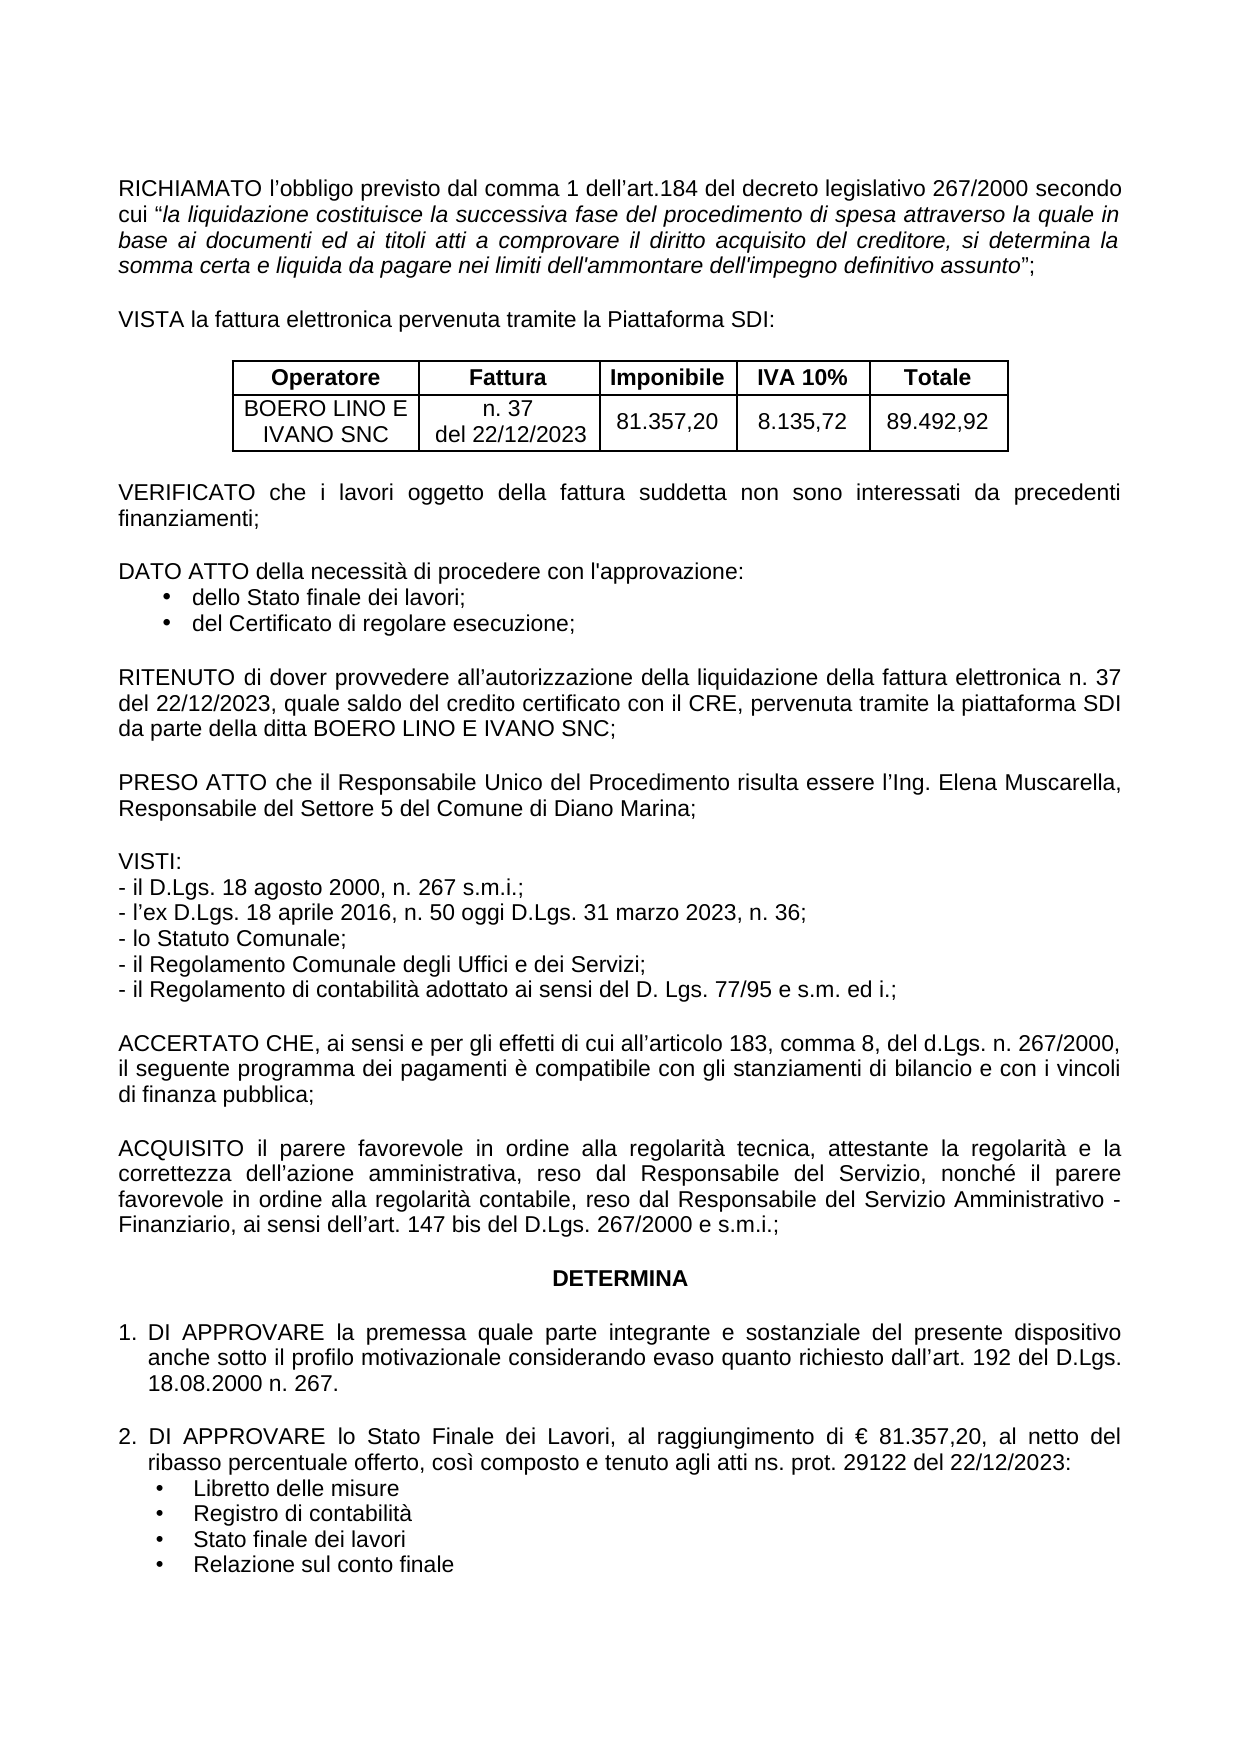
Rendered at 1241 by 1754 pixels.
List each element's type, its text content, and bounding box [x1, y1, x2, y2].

table_cell n. 37 del 22/12/2023 [420, 396, 599, 450]
text - l’ex D.Lgs. 18 aprile 2016, n. 50 oggi D.Lgs. 31 marzo 2023, n. 36; [118, 900, 1122, 926]
list Relazione sul conto finale [156, 1552, 1122, 1578]
text RITENUTO di dover provvedere all’autorizzazione della liquidazione della fattura elettronica n. 37 del 22/12/2023, quale saldo del credito certificato con il CRE, pervenuta tramite la piattaforma SDI da parte della ditta BOERO LINO E IVANO SNC; [118, 665, 1122, 742]
text DATO ATTO della necessità di procedere con l'approvazione: [118, 559, 1122, 584]
list Registro di contabilità [156, 1501, 1122, 1526]
text PRESO ATTO che il Responsabile Unico del Procedimento risulta essere l’Ing. Elena Muscarella, Responsabile del Settore 5 del Comune di Diano Marina; [118, 769, 1122, 821]
text - il Regolamento di contabilità adottato ai sensi del D. Lgs. 77/95 e s.m. ed i.; [118, 977, 1122, 1002]
text VISTA la fattura elettronica pervenuta tramite la Piattaforma SDI: [118, 306, 1122, 332]
text ACQUISITO il parere favorevole in ordine alla regolarità tecnica, attestante la regolarità e la correttezza dell’azione amministrativa, reso dal Responsabile del Servizio, nonché il parere favorevole in ordine alla regolarità contabile, reso dal Responsabile del Servizio Amministrativo - Finanziario, ai sensi dell’art. 147 bis del D.Lgs. 267/2000 e s.m.i.; [118, 1135, 1122, 1238]
text 1. DI APPROVARE la premessa quale parte integrante e sostanziale del presente dispositivo anche sotto il profilo motivazionale considerando evaso quanto richiesto dall’art. 192 del D.Lgs. 18.08.2000 n. 267. [118, 1319, 1122, 1396]
table_header Fattura [420, 362, 599, 393]
text - il D.Lgs. 18 agosto 2000, n. 267 s.m.i.; [118, 874, 1122, 900]
text VISTI: [118, 849, 1122, 874]
list Libretto delle misure [156, 1475, 1122, 1501]
list dello Stato finale dei lavori; [162, 584, 1122, 611]
text RICHIAMATO l’obbligo previsto dal comma 1 dell’art.184 del decreto legislativo 267/2000 secondo cui “la liquidazione costituisce la successiva fase del procedimento di spesa attraverso la quale in base ai documenti ed ai titoli atti a comprovare il diritto acquisito del creditore, si determina la somma certa e liquida da pagare nei limiti dell'ammontare dell'impegno definitivo assunto”; [118, 176, 1122, 278]
text DETERMINA [118, 1266, 1122, 1291]
text 2. DI APPROVARE lo Stato Finale dei Lavori, al raggiungimento di € 81.357,20, al netto del ribasso percentuale offerto, così composto e tenuto agli atti ns. prot. 29122 del 22/12/2023: [118, 1424, 1122, 1475]
table_cell 8.135,72 [738, 396, 869, 450]
table_cell 89.492,92 [871, 396, 1007, 450]
text - lo Statuto Comunale; [118, 926, 1122, 951]
text - il Regolamento Comunale degli Uffici e dei Servizi; [118, 951, 1122, 977]
table_cell BOERO LINO E IVANO SNC [234, 396, 418, 450]
text ACCERTATO CHE, ai sensi e per gli effetti di cui all’articolo 183, comma 8, del d.Lgs. n. 267/2000, il seguente programma dei pagamenti è compatibile con gli stanziamenti di bilancio e con i vincoli di finanza pubblica; [118, 1030, 1122, 1107]
table_header Operatore [234, 362, 418, 393]
list del Certificato di regolare esecuzione; [162, 611, 1122, 637]
table_header IVA 10% [738, 362, 869, 393]
table_header Imponibile [601, 362, 736, 393]
table_cell 81.357,20 [601, 396, 736, 450]
list Stato finale dei lavori [156, 1526, 1122, 1552]
text VERIFICATO che i lavori oggetto della fattura suddetta non sono interessati da precedenti finanziamenti; [118, 480, 1122, 531]
table_header Totale [871, 362, 1007, 393]
